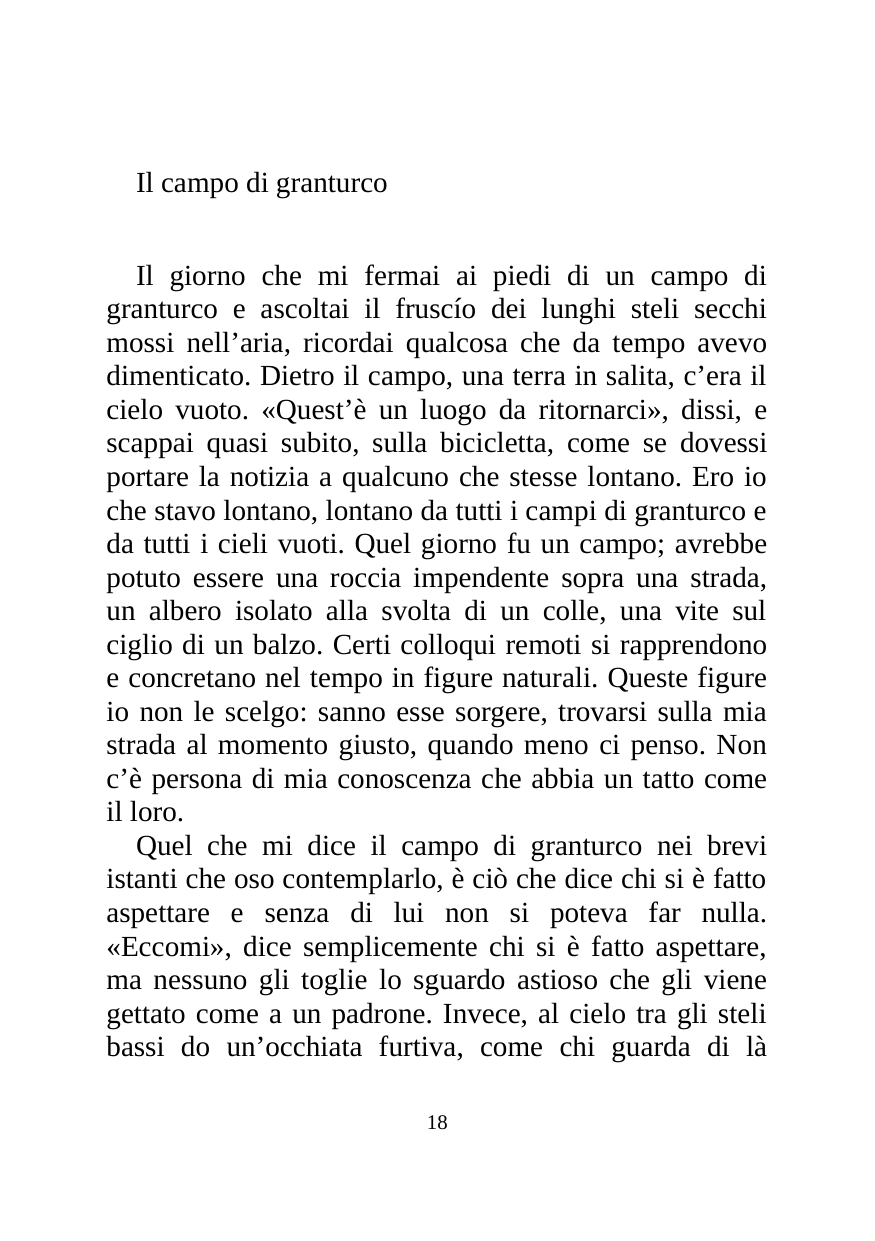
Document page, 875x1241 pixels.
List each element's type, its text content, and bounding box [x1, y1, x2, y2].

text Il giorno che mi fermai ai piedi di un campo di granturco e ascoltai il fruscío dei lunghi steli secchi mossi nell’aria, ricordai qualcosa che da tempo avevo dimenticato. Dietro il campo, una terra in salita, c’era il cielo vuoto. «Quest’è un luogo da ritornarci», dissi, e scappai quasi subito, sulla bicicletta, come se dovessi portare la notizia a qualcuno che stesse lontano. Ero io che stavo lontano, lontano da tutti i campi di granturco e da tutti i cieli vuoti. Quel giorno fu un campo; avrebbe potuto essere una roccia impendente sopra una strada, un albero isolato alla svolta di un colle, una vite sul ciglio di un balzo. Certi colloqui remoti si rapprendono e concretano nel tempo in figure naturali. Queste figure io non le scelgo: sanno esse sorgere, trovarsi sulla mia strada al momento giusto, quando meno ci penso. Non c’è persona di mia conoscenza che abbia un tatto come il loro. [106, 258, 768, 828]
text Quel che mi dice il campo di granturco nei brevi istanti che oso contemplarlo, è ciò che dice chi si è fatto aspettare e senza di lui non si poteva far nulla. «Eccomi», dice semplicemente chi si è fatto aspettare, ma nessuno gli toglie lo sguardo astioso che gli viene gettato come a un padrone. Invece, al cielo tra gli steli bassi do un’occhiata furtiva, come chi guarda di là [106, 828, 768, 1063]
subtitle Il campo di granturco [136, 165, 768, 199]
